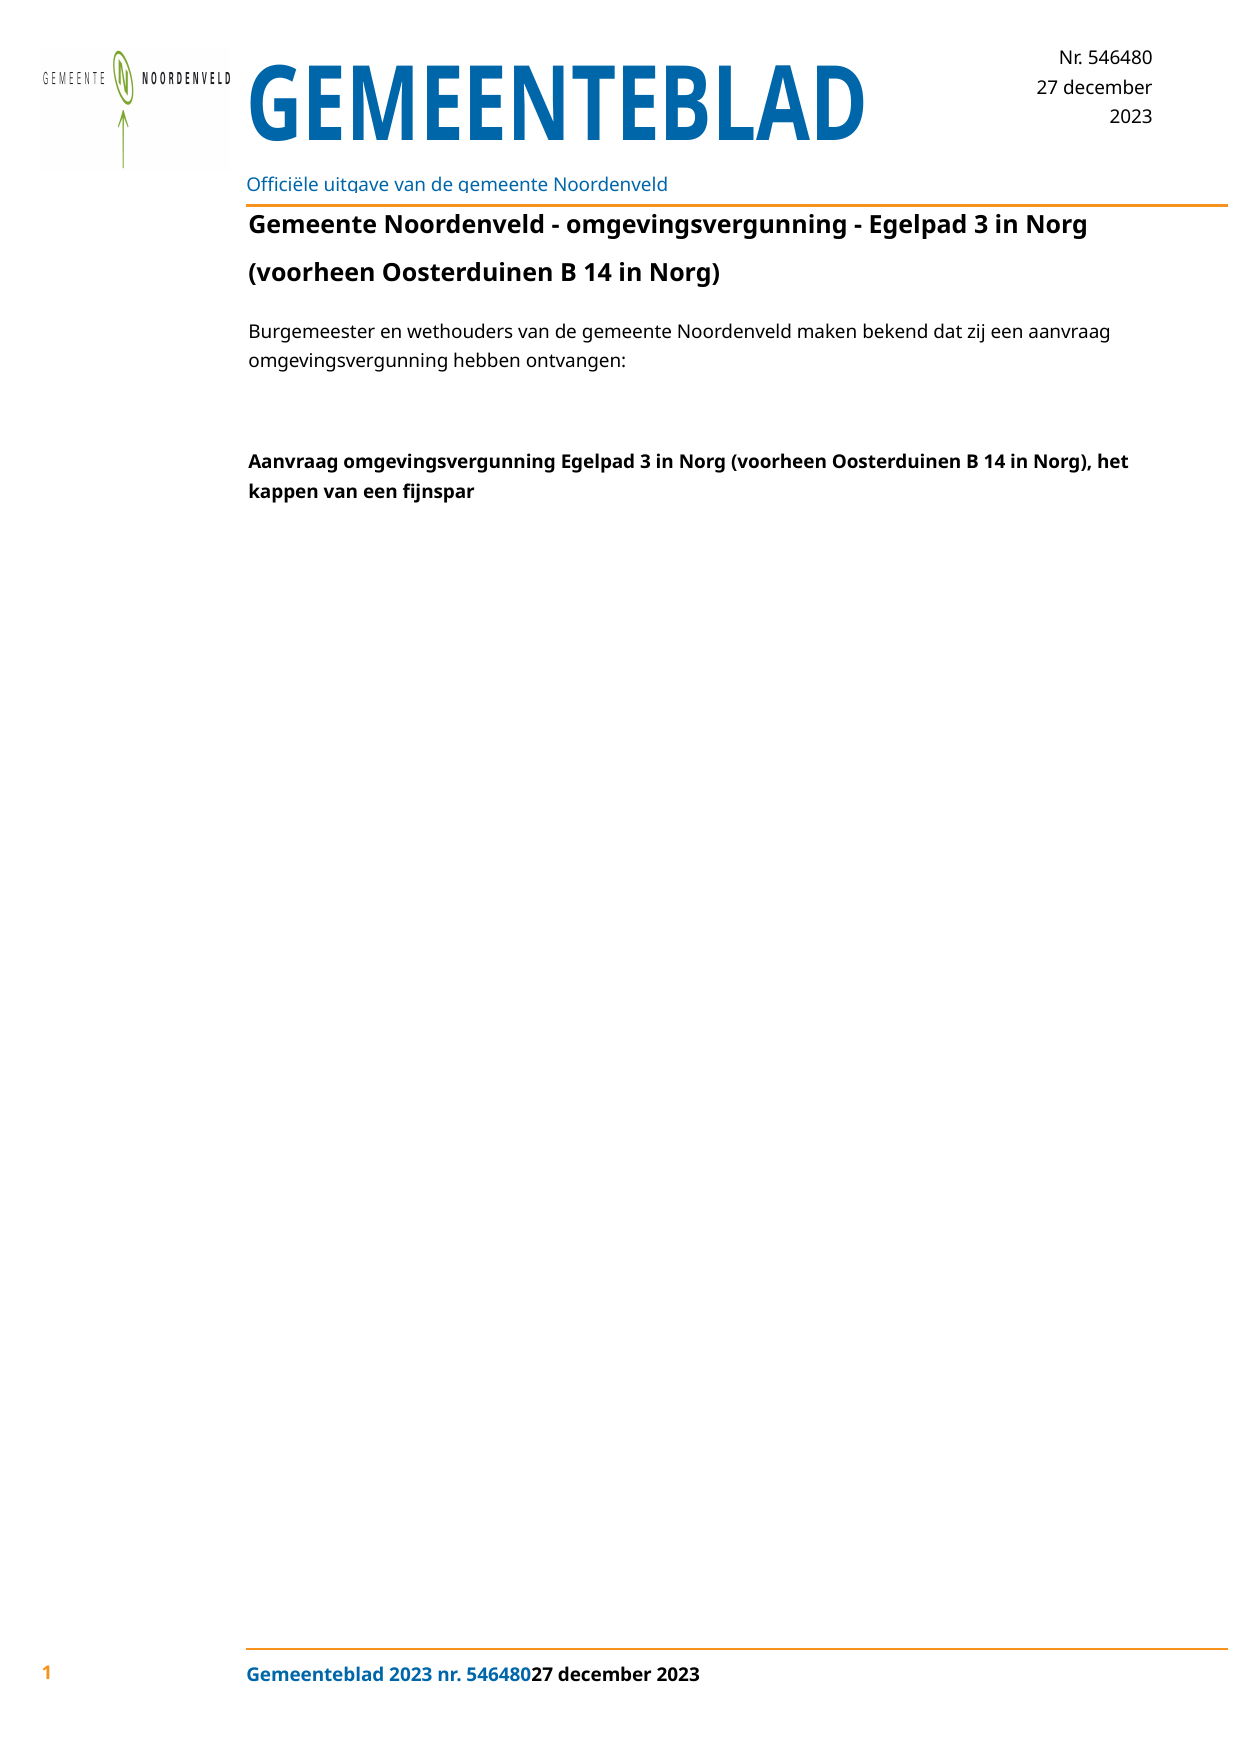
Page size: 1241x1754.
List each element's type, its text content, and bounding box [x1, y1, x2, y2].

text Aanvraag omgevingsvergunning Egelpad 3 in Norg (voorheen Oosterduinen B 14 in Norg), het kappen van een fijnspar [248, 448, 1152, 504]
text Burgemeester en wethouders van de gemeente Noordenveld maken bekend dat zij een aanvraag omgevingsvergunning hebben ontvangen: [248, 318, 1152, 373]
text Gemeente Noordenveld - omgevingsvergunning - Egelpad 3 in Norg (voorheen Oosterduinen B 14 in Norg) [248, 207, 1152, 288]
picture [41, 47, 231, 172]
